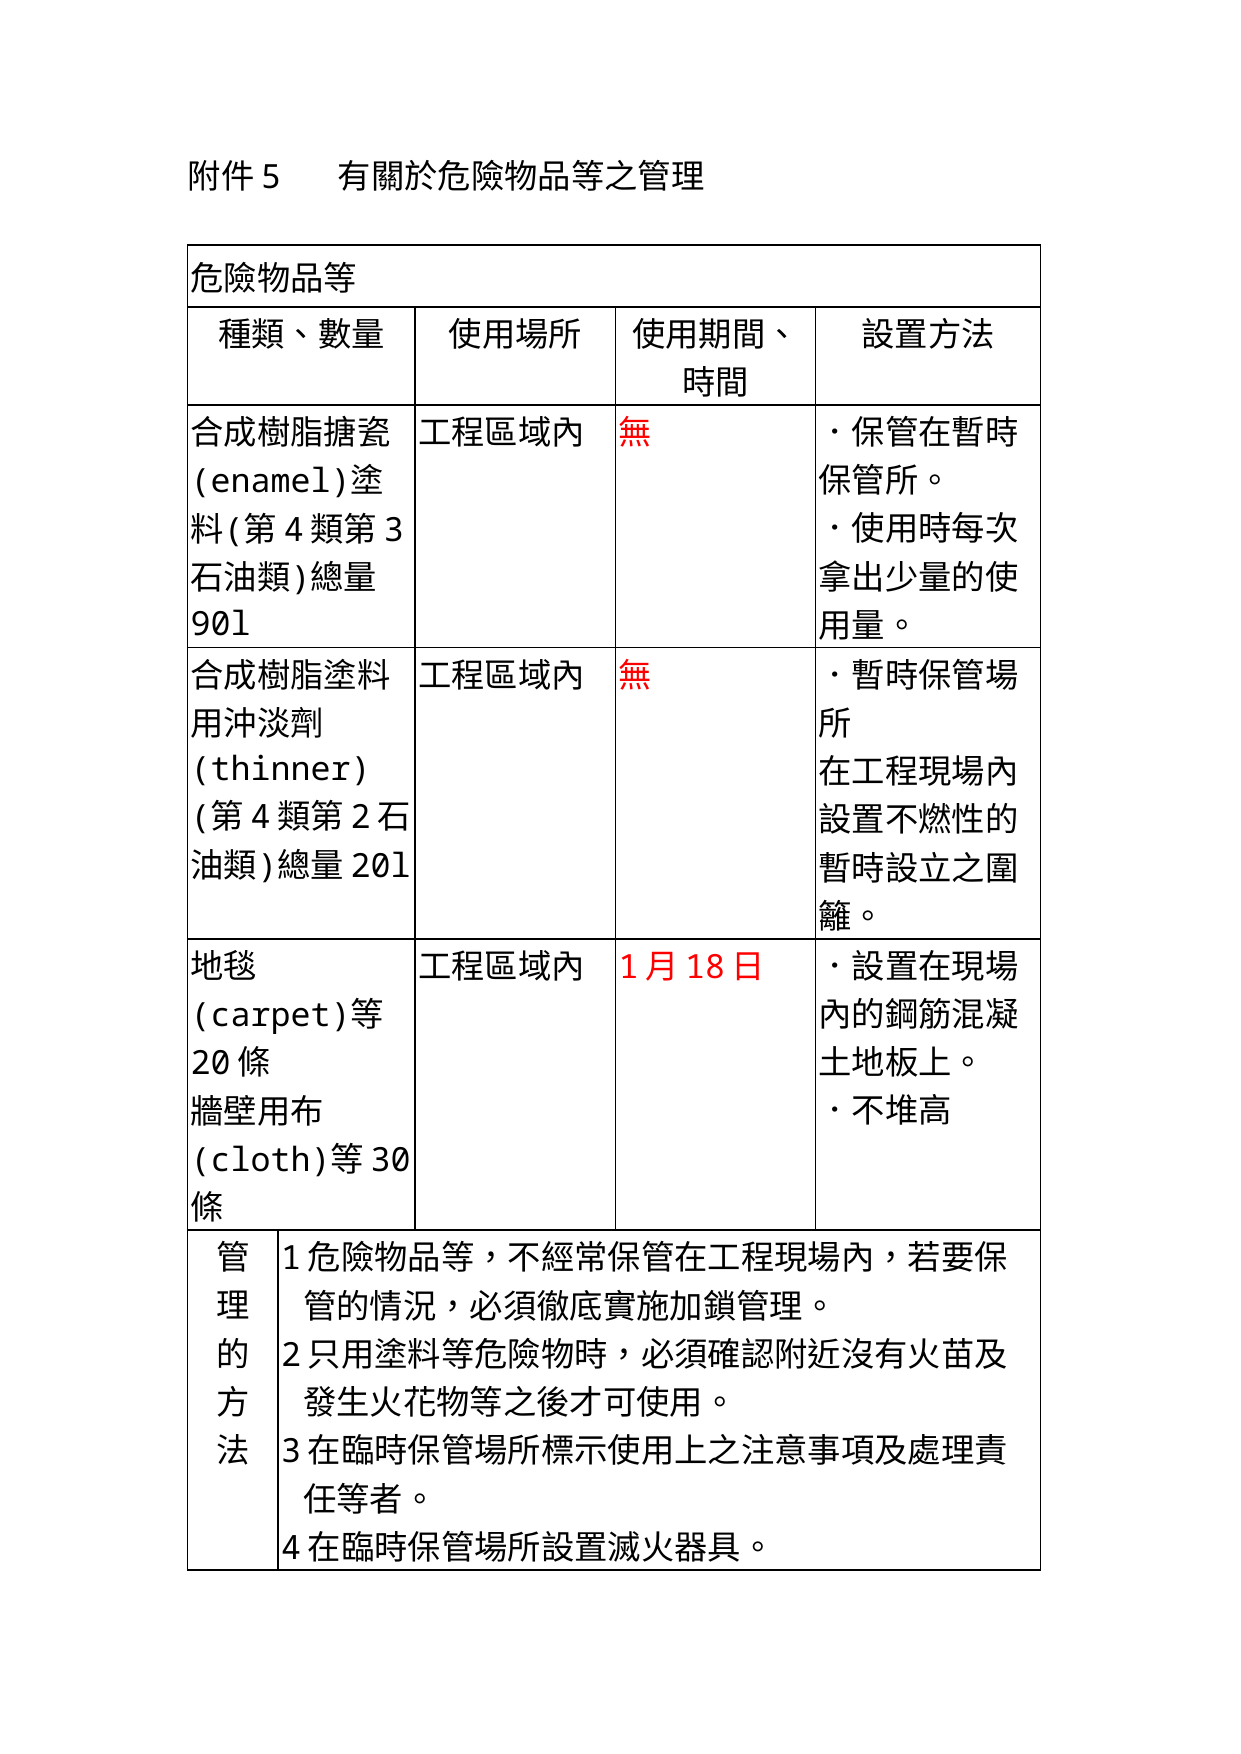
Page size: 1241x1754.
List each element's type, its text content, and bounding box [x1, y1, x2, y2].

table_header 危險物品等 [188, 246, 1040, 306]
table_cell 無 [616, 648, 815, 938]
table_cell ．保管在暫時保管所。 ．使用時每次拿出少量的使用量。 [816, 406, 1040, 647]
table_cell 管 理 的 方 法 [188, 1231, 277, 1569]
table_cell 地毯(carpet)等20條 牆壁用布(cloth)等30條 [188, 940, 414, 1229]
table_cell 工程區域內 [416, 648, 615, 938]
table_cell 1月18日 [616, 940, 815, 1229]
table_cell 合成樹脂搪瓷(enamel)塗料(第4類第3石油類)總量90l [188, 406, 414, 647]
table_cell 工程區域內 [416, 406, 615, 647]
table_cell ．設置在現場內的鋼筋混凝土地板上。 ．不堆高 [816, 940, 1040, 1229]
text 附件5 有關於危險物品等之管理 [187, 150, 1053, 198]
table_cell 種類、數量 [188, 308, 414, 404]
table_cell 工程區域內 [416, 940, 615, 1229]
table_cell 1危險物品等，不經常保管在工程現場內，若要保管的情況，必須徹底實施加鎖管理。 2只用塗料等危險物時，必須確認附近沒有火苗及發生火花物等之後才可使用。 3在臨時保管場所標示使用上之注意事項及處理責任等者。 4在臨時保管場所設置滅火器具。 [279, 1231, 1040, 1569]
table_cell 使用期間、時間 [616, 308, 815, 404]
table_cell 無 [616, 406, 815, 647]
table_cell 設置方法 [816, 308, 1040, 404]
table_cell ．暫時保管場所 在工程現場內設置不燃性的暫時設立之圍籬。 [816, 648, 1040, 938]
table_cell 使用場所 [416, 308, 615, 404]
table_cell 合成樹脂塗料用沖淡劑(thinner)(第4類第2石油類)總量20l [188, 648, 414, 938]
